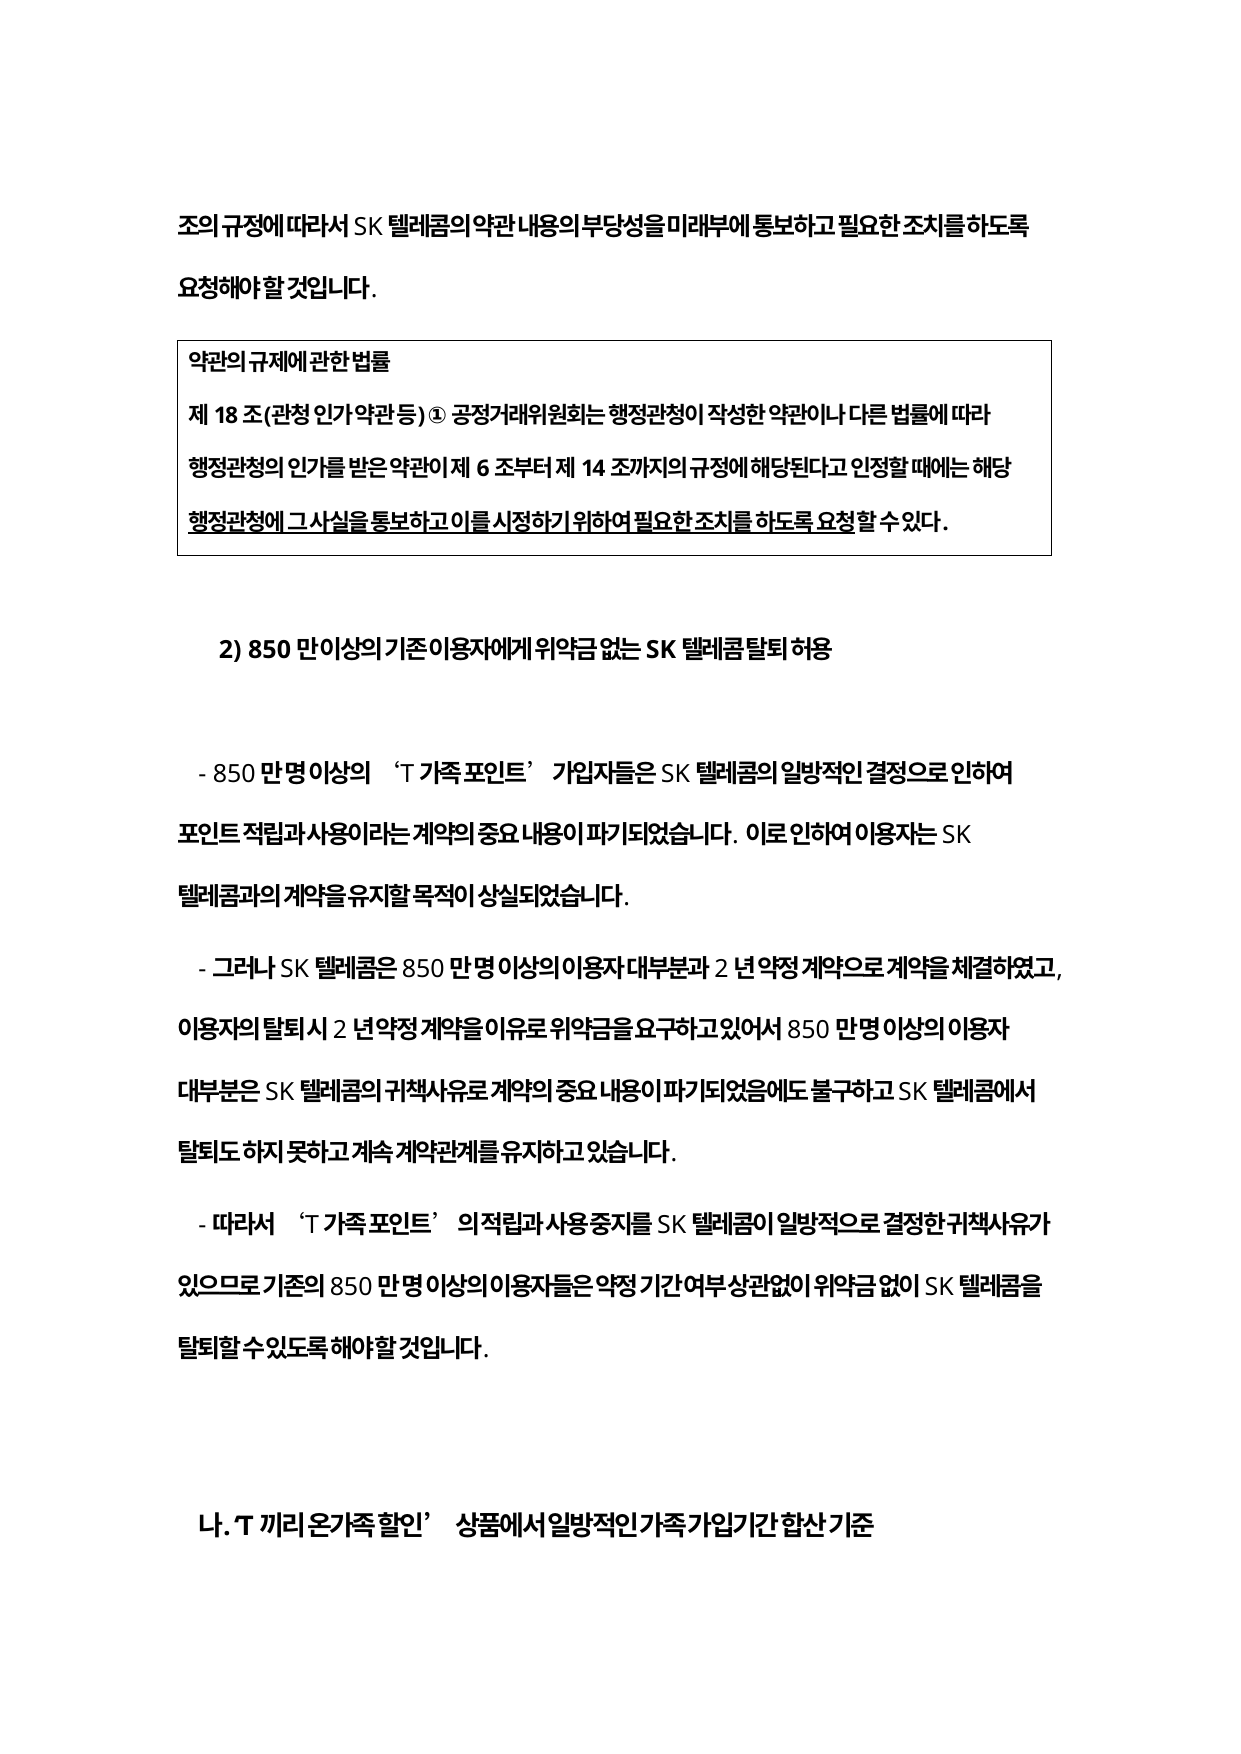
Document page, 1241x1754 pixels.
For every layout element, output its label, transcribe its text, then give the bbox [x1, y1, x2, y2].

text 조의 규정에 따라서 SK텔레콤의 약관 내용의 부당성을 미래부에 통보하고 필요한 조치를 하도록 요청해야 할 것입니다. [177, 207, 1063, 304]
text 2) 850만 이상의 기존 이용자에게 위약금 없는 SK텔레콤 탈퇴 허용 [198, 630, 1063, 666]
text - 850만 명 이상의 ‘T가족 포인트’가입자들은 SK텔레콤의 일방적인 결정으로 인하여 포인트 적립과 사용이라는 계약의 중요 내용이 파기되었습니다. 이로 인하여 이용자는 SK텔레콤과의 계약을 유지할 목적이 상실되었습니다. [177, 753, 1063, 912]
text - 그러나 SK텔레콤은 850만 명 이상의 이용자 대부분과 2년 약정 계약으로 계약을 체결하였고, 이용자의 탈퇴 시 2년 약정 계약을 이유로 위약금을 요구하고 있어서 850만 명 이상의 이용자 대부분은 SK텔레콤의 귀책사유로 계약의 중요 내용이 파기되었음에도 불구하고 SK텔레콤에서 탈퇴도 하지 못하고 계속 계약관계를 유지하고 있습니다. [177, 948, 1063, 1169]
text 나. ‘T끼리 온가족 할인’ 상품에서 일방적인 가족 가입기간 합산 기준 [177, 1504, 1063, 1543]
text - 따라서 ‘T가족 포인트’의 적립과 사용 중지를 SK텔레콤이 일방적으로 결정한 귀책사유가 있으므로 기존의 850만 명 이상의 이용자들은 약정 기간 여부 상관없이 위약금 없이 SK텔레콤을 탈퇴할 수 있도록 해야 할 것입니다. [177, 1205, 1063, 1364]
table_header 약관의 규제에 관한 법률 제18조(관청 인가 약관 등) ① 공정거래위원회는 행정관청이 작성한 약관이나 다른 법률에 따라 행정관청의 인가를 받은 약관이 제6조부터 제14조까지의 규정에 해당된다고 인정할 때에는 해당 행정관청에 그 사실을 통보하고 이를 시정하기 위하여 필요한 조치를 하도록 요청할 수 있다. [178, 341, 1051, 555]
